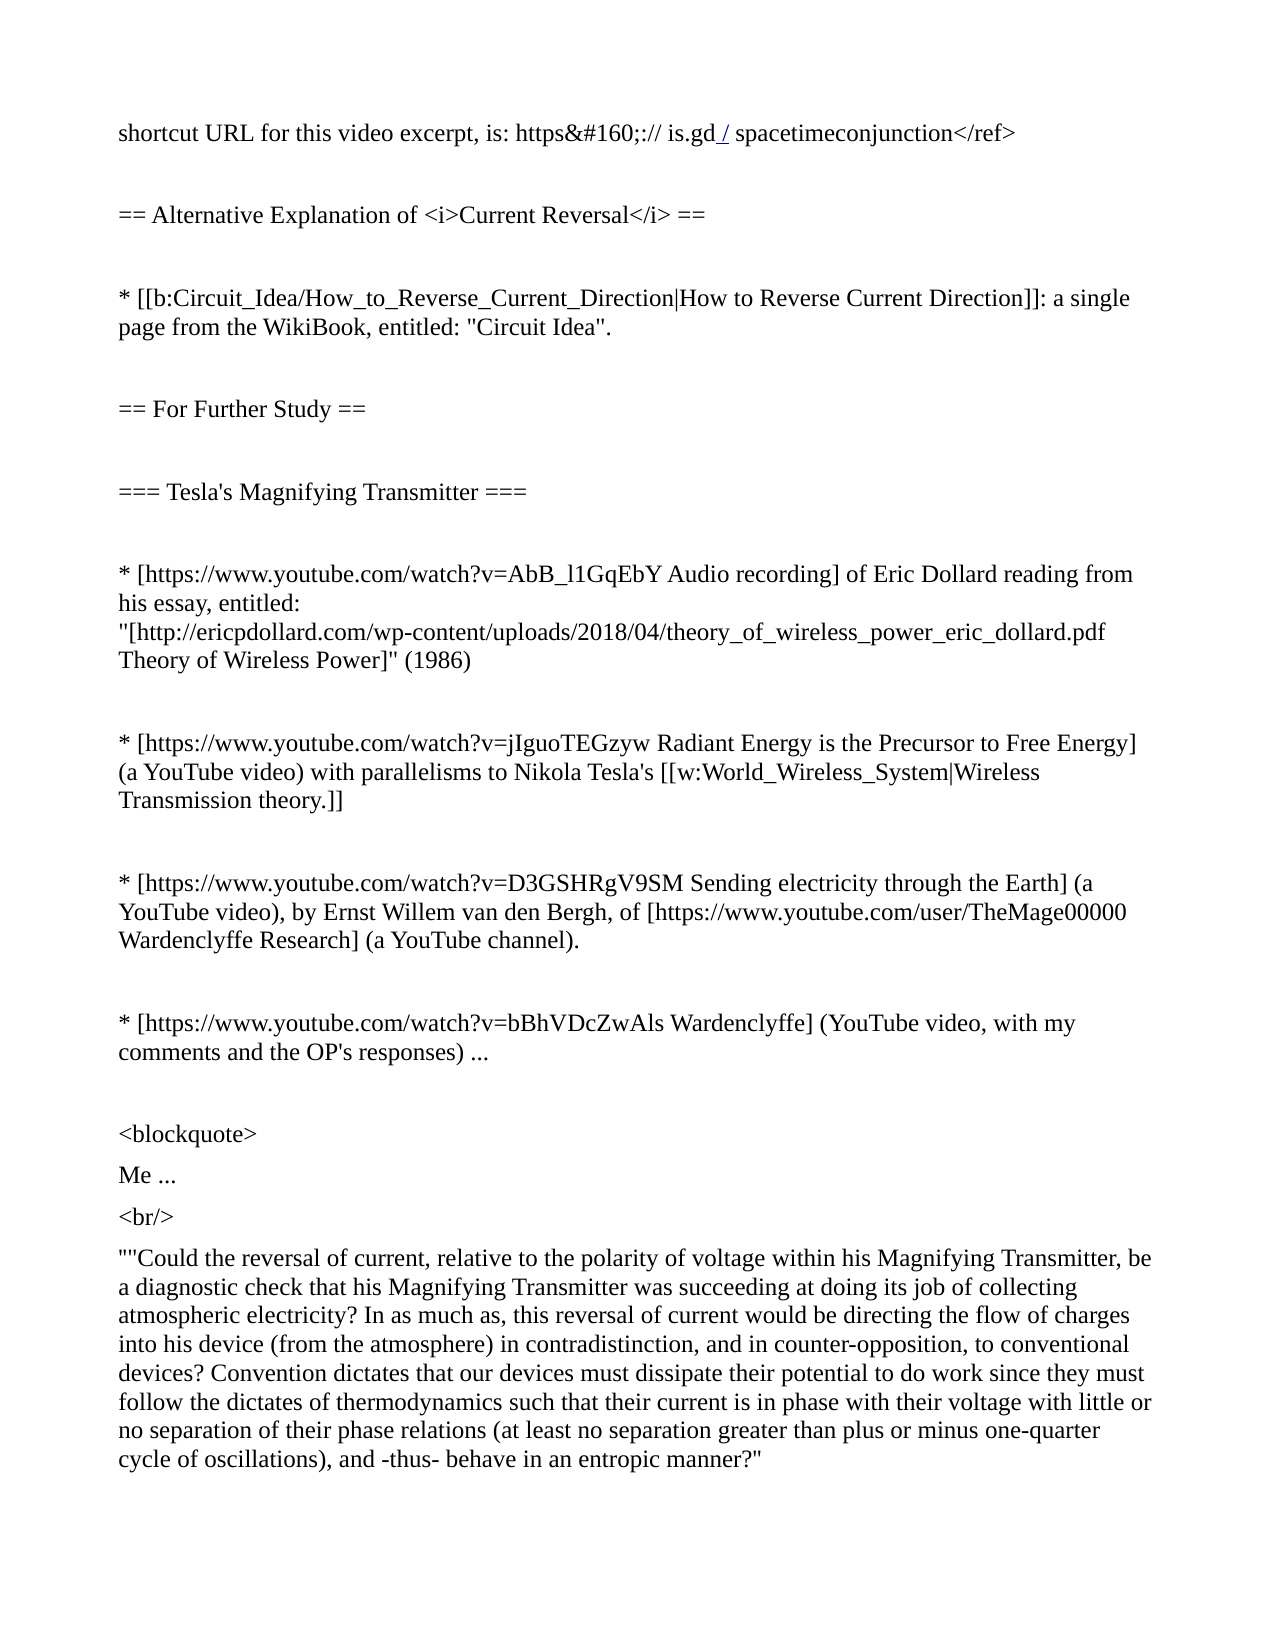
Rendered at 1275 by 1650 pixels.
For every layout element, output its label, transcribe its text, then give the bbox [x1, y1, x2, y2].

text == Alternative Explanation of <i>Current Reversal</i> == [118, 201, 1157, 229]
text * [https://www.youtube.com/watch?v=bBhVDcZwAls Wardenclyffe] (YouTube video, with my comments and the OP's responses) ... [118, 1008, 1157, 1066]
text <blockquote> [118, 1119, 1157, 1148]
text shortcut URL for this video excerpt, is: https&#160;:// is.gd / spacetimeconjunction</ref> [118, 118, 1157, 147]
text == For Further Study == [118, 394, 1157, 423]
text * [https://www.youtube.com/watch?v=jIguoTEGzyw Radiant Energy is the Precursor to Free Energy] (a YouTube video) with parallelisms to Nikola Tesla's [[w:World_Wireless_System|Wireless Transmission theory.]] [118, 728, 1157, 814]
text ''"Could the reversal of current, relative to the polarity of voltage within his Magnifying Transmitter, be a diagnostic check that his Magnifying Transmitter was succeeding at doing its job of collecting atmospheric electricity? In as much as, this reversal of current would be directing the flow of charges into his device (from the atmosphere) in contradistinction, and in counter-opposition, to conventional devices? Convention dictates that our devices must dissipate their potential to do work since they must follow the dictates of thermodynamics such that their current is in phase with their voltage with little or no separation of their phase relations (at least no separation greater than plus or minus one-quarter cycle of oscillations), and -thus- behave in an entropic manner?'' [118, 1243, 1157, 1473]
text * [https://www.youtube.com/watch?v=D3GSHRgV9SM Sending electricity through the Earth] (a YouTube video), by Ernst Willem van den Bergh, of [https://www.youtube.com/user/TheMage00000 Wardenclyffe Research] (a YouTube channel). [118, 868, 1157, 954]
text Me ... [118, 1161, 1157, 1189]
text <br/> [118, 1202, 1157, 1231]
text === Tesla's Magnifying Transmitter === [118, 477, 1157, 506]
text * [[b:Circuit_Idea/How_to_Reverse_Current_Direction|How to Reverse Current Direction]]: a single page from the WikiBook, entitled: "Circuit Idea". [118, 283, 1157, 341]
text * [https://www.youtube.com/watch?v=AbB_l1GqEbY Audio recording] of Eric Dollard reading from his essay, entitled: "[http://ericpdollard.com/wp-content/uploads/2018/04/theory_of_wireless_power_eric_dollard.pdf Theory of Wireless Power]" (1986) [118, 559, 1157, 674]
